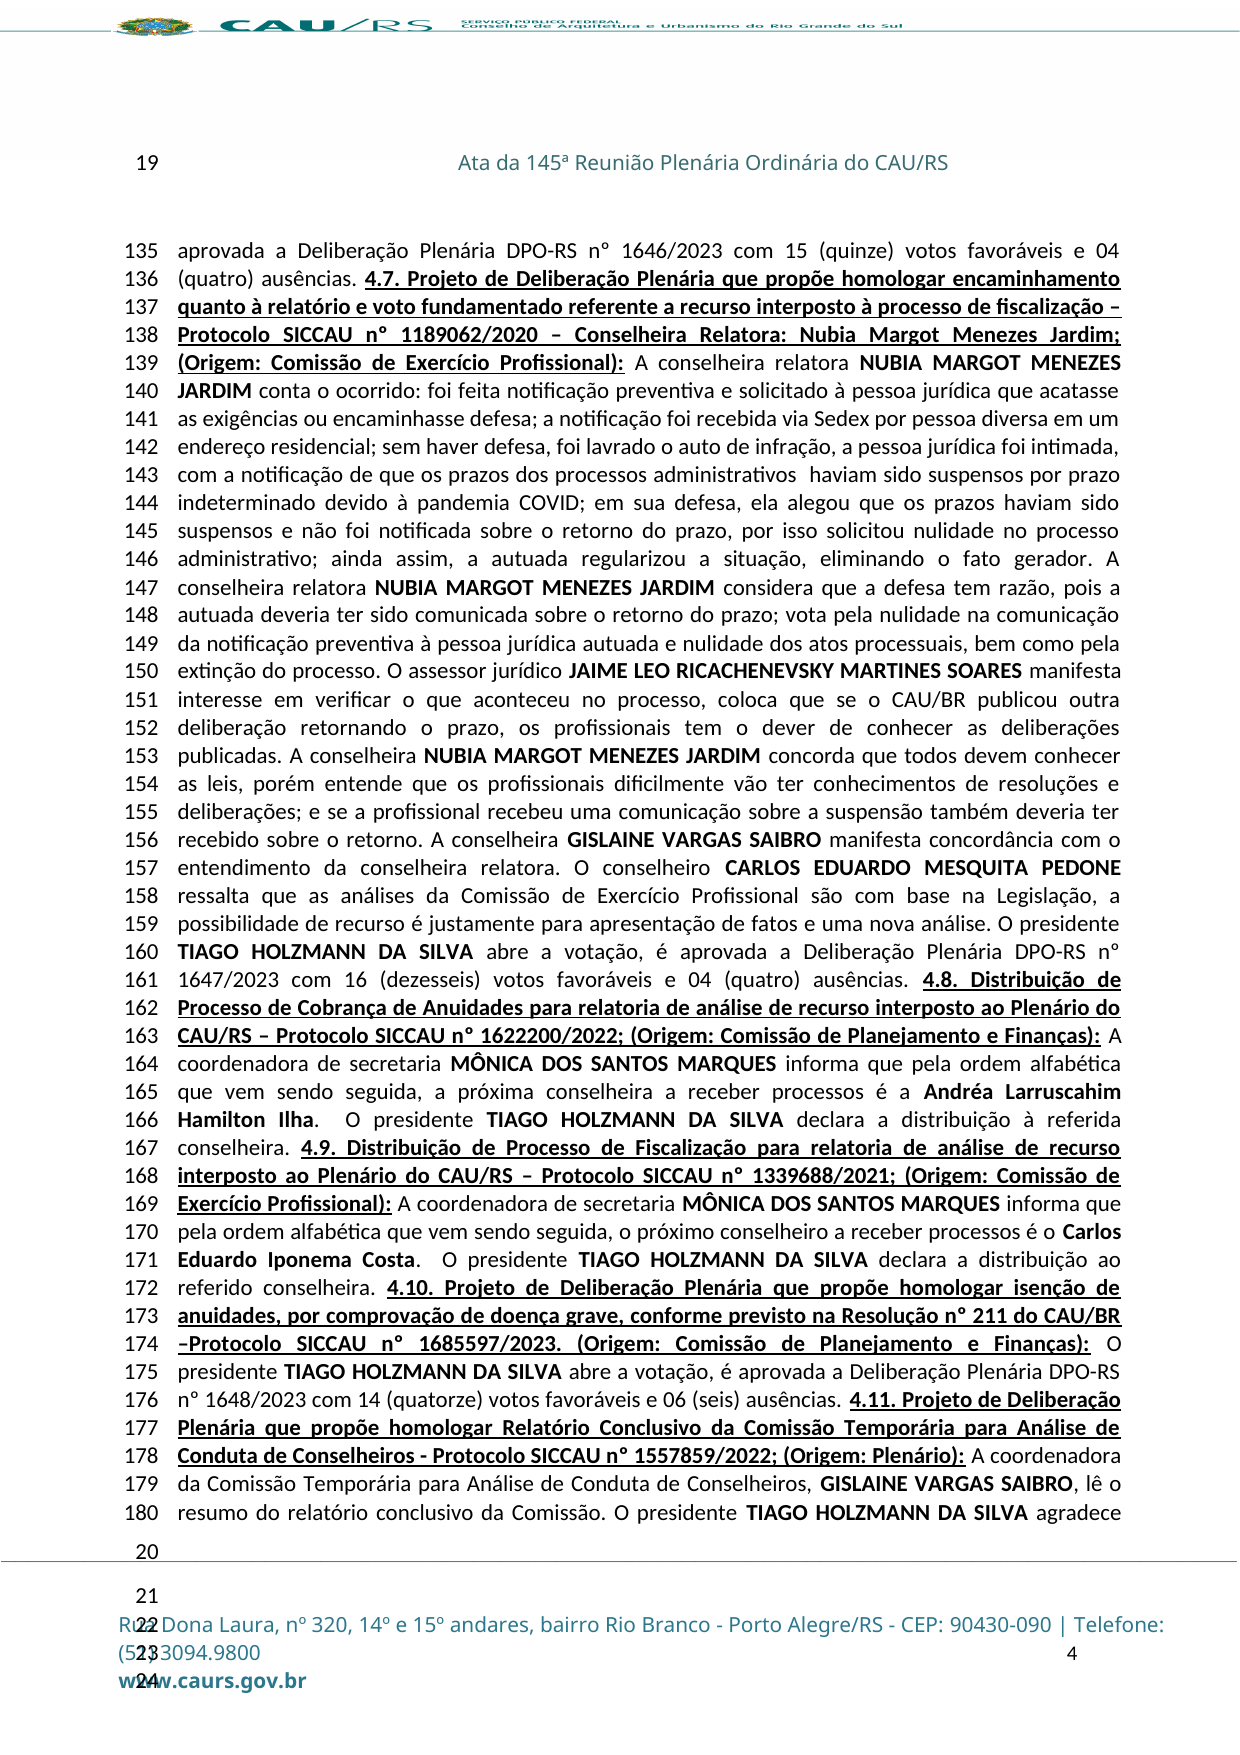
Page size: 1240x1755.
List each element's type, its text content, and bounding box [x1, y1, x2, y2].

text aprovada a Deliberação Plenária DPO-RS nº 1646/2023 com 15 (quinze) votos favoráveis e 04 (quatro) ausências. 4.7. Projeto de Deliberação Plenária que propõe homologar encaminhamento quanto à relatório e voto fundamentado referente a recurso interposto à processo de fiscalização – [177, 236, 1121, 317]
text CAU/RS – Protocolo SICCAU nº 1622200/2022; (Origem: Comissão de Planejamento e Finanças): A coordenadora de secretaria MÔNICA DOS SANTOS MARQUES informa que pela ordem alfabética que vem sendo seguida, a próxima conselheira a receber processos é a Andréa Larruscahim Hamilton Ilha. O presidente TIAGO HOLZMANN DA SILVA declara a distribuição à referida conselheira. 4.9. Distribuição de Processo de Fiscalização para relatoria de análise de recurso interposto ao Plenário do CAU/RS – Protocolo SICCAU nº 1339688/2021; (Origem: Comissão de [177, 1018, 1121, 1185]
text (Origem: Comissão de Exercício Profissional): A conselheira relatora NUBIA MARGOT MENEZES JARDIM conta o ocorrido: foi feita notificação preventiva e solicitado à pessoa jurídica que acatasse as exigências ou encaminhasse defesa; a notificação foi recebida via Sedex por pessoa diversa em um endereço residencial; sem haver defesa, foi lavrado o auto de infração, a pessoa jurídica foi intimada, com a notificação de que os prazos dos processos administrativos haviam sido suspensos por prazo indeterminado devido à pandemia COVID; em sua defesa, ela alegou que os prazos haviam sido suspensos e não foi notificada sobre o retorno do prazo, por isso solicitou nulidade no processo administrativo; ainda assim, a autuada regularizou a situação, eliminando o fato gerador. A conselheira relatora NUBIA MARGOT MENEZES JARDIM considera que a defesa tem razão, pois a autuada deveria ter sido comunicada sobre o retorno do prazo; vota pela nulidade na comunicação da notificação preventiva à pessoa jurídica autuada e nulidade dos atos processuais, bem como pela extinção do processo. O assessor jurídico JAIME LEO RICACHENEVSKY MARTINES SOARES manifesta interesse em verificar o que aconteceu no processo, coloca que se o CAU/BR publicou outra deliberação retornando o prazo, os profissionais tem o dever de conhecer as deliberações publicadas. A conselheira NUBIA MARGOT MENEZES JARDIM concorda que todos devem conhecer as leis, porém entende que os profissionais dificilmente vão ter conhecimentos de resoluções e deliberações; e se a profissional recebeu uma comunicação sobre a suspensão também deveria ter recebido sobre o retorno. A conselheira GISLAINE VARGAS SAIBRO manifesta concordância com o entendimento da conselheira relatora. O conselheiro CARLOS EDUARDO MESQUITA PEDONE ressalta que as análises da Comissão de Exercício Profissional são com base na Legislação, a possibilidade de recurso é justamente para apresentação de fatos e uma nova análise. O presidente TIAGO HOLZMANN DA SILVA abre a votação, é aprovada a Deliberação Plenária DPO-RS nº 1647/2023 com 16 (dezesseis) votos favoráveis e 04 (quatro) ausências. 4.8. Distribuição de Processo de Cobrança de Anuidades para relatoria de análise de recurso interposto ao Plenário do [177, 345, 1121, 1017]
text Exercício Profissional): A coordenadora de secretaria MÔNICA DOS SANTOS MARQUES informa que pela ordem alfabética que vem sendo seguida, o próximo conselheiro a receber processos é o Carlos Eduardo Iponema Costa. O presidente TIAGO HOLZMANN DA SILVA declara a distribuição ao referido conselheira. 4.10. Projeto de Deliberação Plenária que propõe homologar isenção de anuidades, por comprovação de doença grave, conforme previsto na Resolução nº 211 do CAU/BR [177, 1186, 1121, 1325]
text Protocolo SICCAU nº 1189062/2020 – Conselheira Relatora: Nubia Margot Menezes Jardim; [177, 318, 1121, 344]
text Conduta de Conselheiros - Protocolo SICCAU nº 1557859/2022; (Origem: Plenário): A coordenadora da Comissão Temporária para Análise de Conduta de Conselheiros, GISLAINE VARGAS SAIBRO, lê o resumo do relatório conclusivo da Comissão. O presidente TIAGO HOLZMANN DA SILVA agradece [177, 1438, 1121, 1526]
text –Protocolo SICCAU nº 1685597/2023. (Origem: Comissão de Planejamento e Finanças): O presidente TIAGO HOLZMANN DA SILVA abre a votação, é aprovada a Deliberação Plenária DPO-RS nº 1648/2023 com 14 (quatorze) votos favoráveis e 06 (seis) ausências. 4.11. Projeto de Deliberação Plenária que propõe homologar Relatório Conclusivo da Comissão Temporária para Análise de [177, 1326, 1121, 1437]
